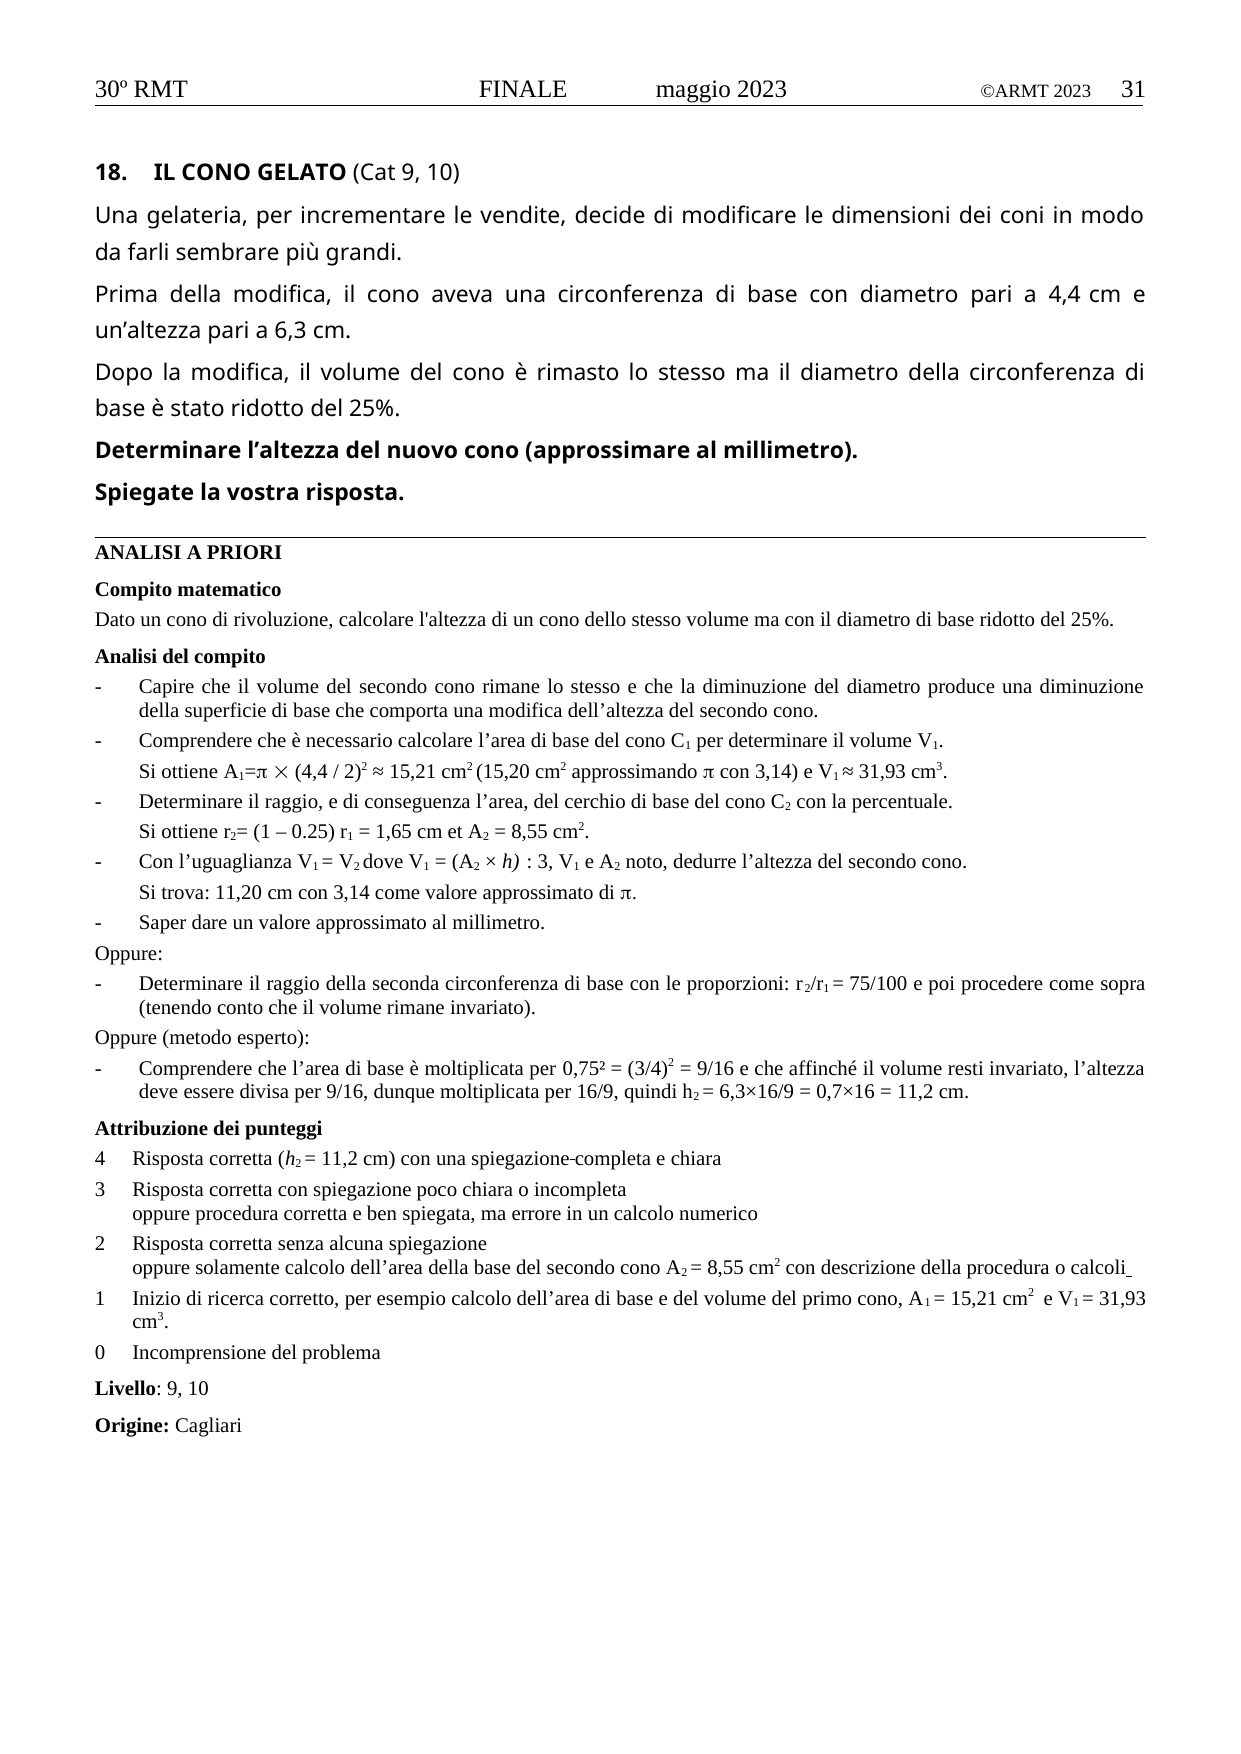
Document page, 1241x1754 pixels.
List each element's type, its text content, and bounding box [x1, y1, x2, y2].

text Determinare l’altezza del nuovo cono (approssimare al millimetro). [94, 434, 1146, 465]
text - Determinare il raggio della seconda circonferenza di base con le proporzioni: r2/r1 = 75/100 e poi procedere come sopra (tenendo conto che il volume rimane invariato). [94, 971, 1146, 1019]
text Oppure (metodo esperto): [94, 1025, 1146, 1049]
text Origine: Cagliari [94, 1413, 1146, 1437]
text Si trova: 11,20 cm con 3,14 come valore approssimato di . [94, 880, 1146, 904]
text oppure procedura corretta e ben spiegata, ma errore in un calcolo numerico [94, 1201, 1146, 1225]
text Si ottiene A1=  (4,4 / 2)2 ≈ 15,21 cm2 (15,20 cm2 approssimando  con 3,14) e V1 ≈ 31,93 cm3. [94, 758, 1146, 783]
text Livello: 9, 10 [94, 1376, 1146, 1400]
text Dato un cono di rivoluzione, calcolare l'altezza di un cono dello stesso volume ma con il diametro di base ridotto del 25%. [94, 607, 1146, 631]
text 0 Incomprensione del problema [94, 1340, 1146, 1364]
text Spiegate la vostra risposta. [94, 476, 1146, 507]
text 18. IL CONO GELATO (Cat 9, 10) [94, 156, 1146, 187]
text oppure solamente calcolo dell’area della base del secondo cono A2 = 8,55 cm2 con descrizione della procedura o calcoli [94, 1255, 1146, 1279]
text - Comprendere che l’area di base è moltiplicata per 0,75² = (3/4)2 = 9/16 e che affinché il volume resti invariato, l’altezza deve essere divisa per 9/16, dunque moltiplicata per 16/9, quindi h2 = 6,3×16/9 = 0,7×16 = 11,2 cm. [94, 1055, 1146, 1103]
text Prima della modifica, il cono aveva una circonferenza di base con diametro pari a 4,4 cm e un’altezza pari a 6,3 cm. [94, 278, 1146, 345]
text Una gelateria, per incrementare le vendite, decide di modificare le dimensioni dei coni in modo da farli sembrare più grandi. [94, 199, 1146, 267]
text - Con l’uguaglianza V1 = V2 dove V1 = (A2 × h) : 3, V1 e A2 noto, dedurre l’altezza del secondo cono. [94, 849, 1146, 873]
text 4 Risposta corretta (h2 = 11,2 cm) con una spiegazione completa e chiara [94, 1146, 1146, 1170]
text Analisi del compito [94, 643, 1146, 668]
text Dopo la modifica, il volume del cono è rimasto lo stesso ma il diametro della circonferenza di base è stato ridotto del 25%. [94, 356, 1146, 423]
text - Capire che il volume del secondo cono rimane lo stesso e che la diminuzione del diametro produce una diminuzione della superficie di base che comporta una modifica dell’altezza del secondo cono. [94, 674, 1146, 722]
text - Comprendere che è necessario calcolare l’area di base del cono C1 per determinare il volume V1. [94, 728, 1146, 752]
text 2 Risposta corretta senza alcuna spiegazione [94, 1231, 1146, 1255]
text Compito matematico [94, 577, 1146, 601]
text Oppure: [94, 940, 1146, 964]
text - Saper dare un valore approssimato al millimetro. [94, 910, 1146, 934]
text 3 Risposta corretta con spiegazione poco chiara o incompleta [94, 1177, 1146, 1201]
text Si ottiene r2= (1 – 0.25) r1 = 1,65 cm et A2 = 8,55 cm2. [94, 819, 1146, 843]
text Attribuzione dei punteggi [94, 1116, 1146, 1140]
text - Determinare il raggio, e di conseguenza l’area, del cerchio di base del cono C2 con la percentuale. [94, 789, 1146, 813]
text Analisi a priori [94, 538, 1146, 564]
text 1 Inizio di ricerca corretto, per esempio calcolo dell’area di base e del volume del primo cono, A1 = 15,21 cm2 e V1 = 31,93 cm3. [94, 1285, 1146, 1333]
